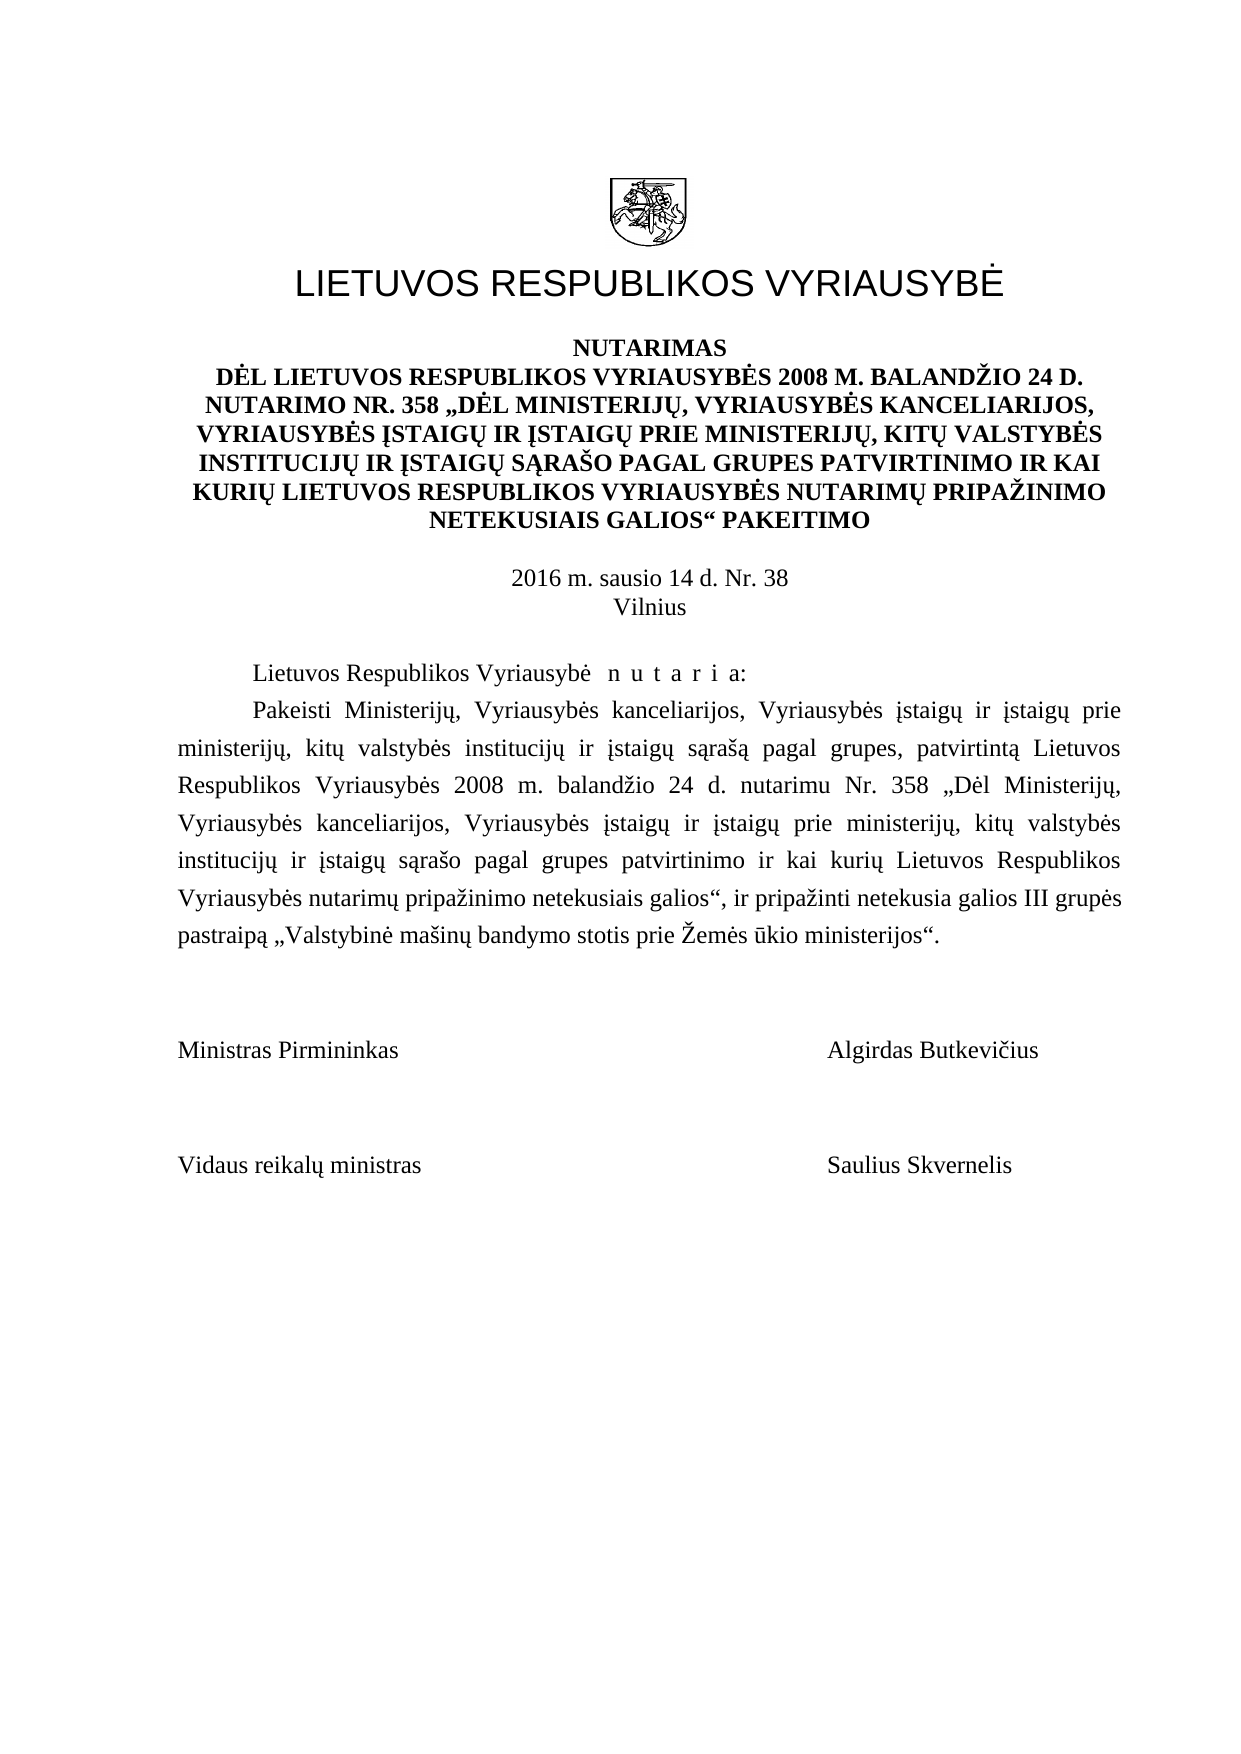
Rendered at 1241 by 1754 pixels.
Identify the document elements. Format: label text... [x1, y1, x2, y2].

text Ministras Pirmininkas Algirdas Butkevičius [177, 1035, 1122, 1064]
text Pakeisti Ministerijų, Vyriausybės kanceliarijos, Vyriausybės įstaigų ir įstaigų prie ministerijų, kitų valstybės institucijų ir įstaigų sąrašą pagal grupes, patvirtintą Lietuvos Respublikos Vyriausybės 2008 m. balandžio 24 d. nutarimu Nr. 358 „Dėl Ministerijų, Vyriausybės kanceliarijos, Vyriausybės įstaigų ir įstaigų prie ministerijų, kitų valstybės institucijų ir įstaigų sąrašo pagal grupes patvirtinimo ir kai kurių Lietuvos Respublikos Vyriausybės nutarimų pripažinimo netekusiais galios“, ir pripažinti netekusia galios III grupės pastraipą „Valstybinė mašinų bandymo stotis prie Žemės ūkio ministerijos“. [177, 687, 1122, 949]
text nutarimas [177, 333, 1122, 362]
text 2016 m. sausio 14 d. Nr. 38 Vilnius [177, 563, 1122, 620]
text Dėl LIETUVOS RESPUBLIKOS VYRIAUSYBĖS 2008 M. BALANDŽIO 24 D. NUTARIMO NR. 358 „DĖL MINISTERIJŲ, VYRIAUSYBĖS KANCELIARIJOS, VYRIAUSYBĖS ĮSTAIGŲ IR ĮSTAIGŲ PRIE MINISTERIJŲ, KITŲ VALSTYBĖS INSTITUCIJŲ IR ĮSTAIGŲ SĄRAŠO PAGAL GRUPES PATVIRTINIMO IR KAI KURIŲ LIETUVOS RESPUBLIKOS VYRIAUSYBĖS NUTARIMŲ PRIPAŽINIMO NETEKUSIAIS GALIOS“ PAKEITIMO [177, 362, 1122, 534]
text Lietuvos Respublikos Vyriausybė nutaria: [177, 649, 1122, 687]
text Vidaus reikalų ministras Saulius Skvernelis [177, 1150, 1122, 1179]
text Lietuvos Respublikos Vyriausybė [177, 261, 1122, 304]
